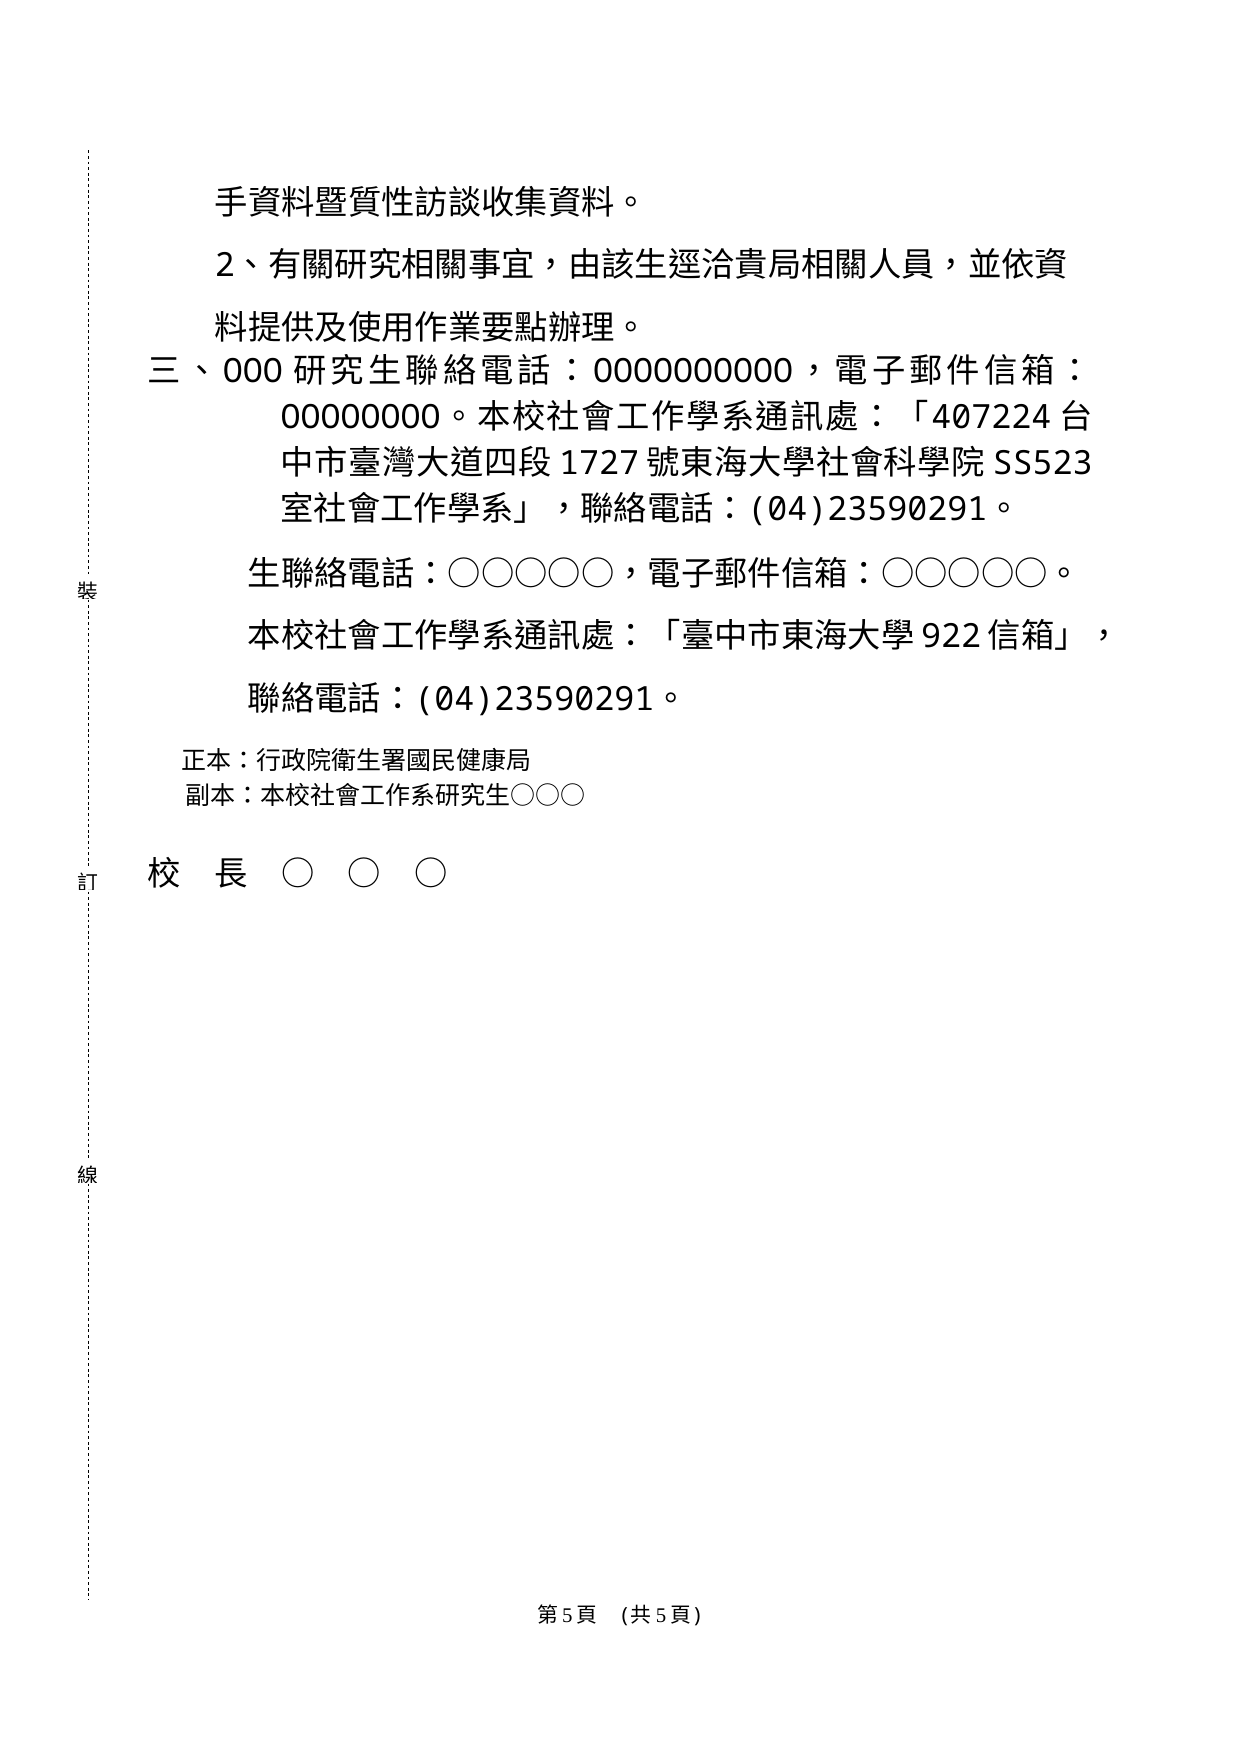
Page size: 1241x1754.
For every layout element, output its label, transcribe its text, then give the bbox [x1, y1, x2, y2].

text 副本：本校社會工作系研究生○○○ [185, 779, 1092, 810]
text 三、OOO研究生聯絡電話：OOOOOOOOOO，電子郵件信箱：OOOOOOOO。本校社會工作學系通訊處：「407224台中市臺灣大道四段1727號東海大學社會科學院SS523室社會工作學系」，聯絡電話：(04)23590291。 [148, 346, 1092, 529]
list 有關研究相關事宜，由該生逕洽貴局相關人員，並依資料提供及使用作業要點辦理。 [214, 221, 1092, 346]
list 手資料暨質性訪談收集資料。 [214, 158, 1092, 221]
text 生聯絡電話：○○○○○，電子郵件信箱：○○○○○。 [247, 529, 1092, 592]
text 本校社會工作學系通訊處：「臺中市東海大學922信箱」，聯絡電話：(04)23590291。 [247, 592, 1092, 717]
text 正本：行政院衛生署國民健康局 [181, 717, 1092, 779]
text 校 長 ○ ○ ○ [148, 829, 1092, 892]
